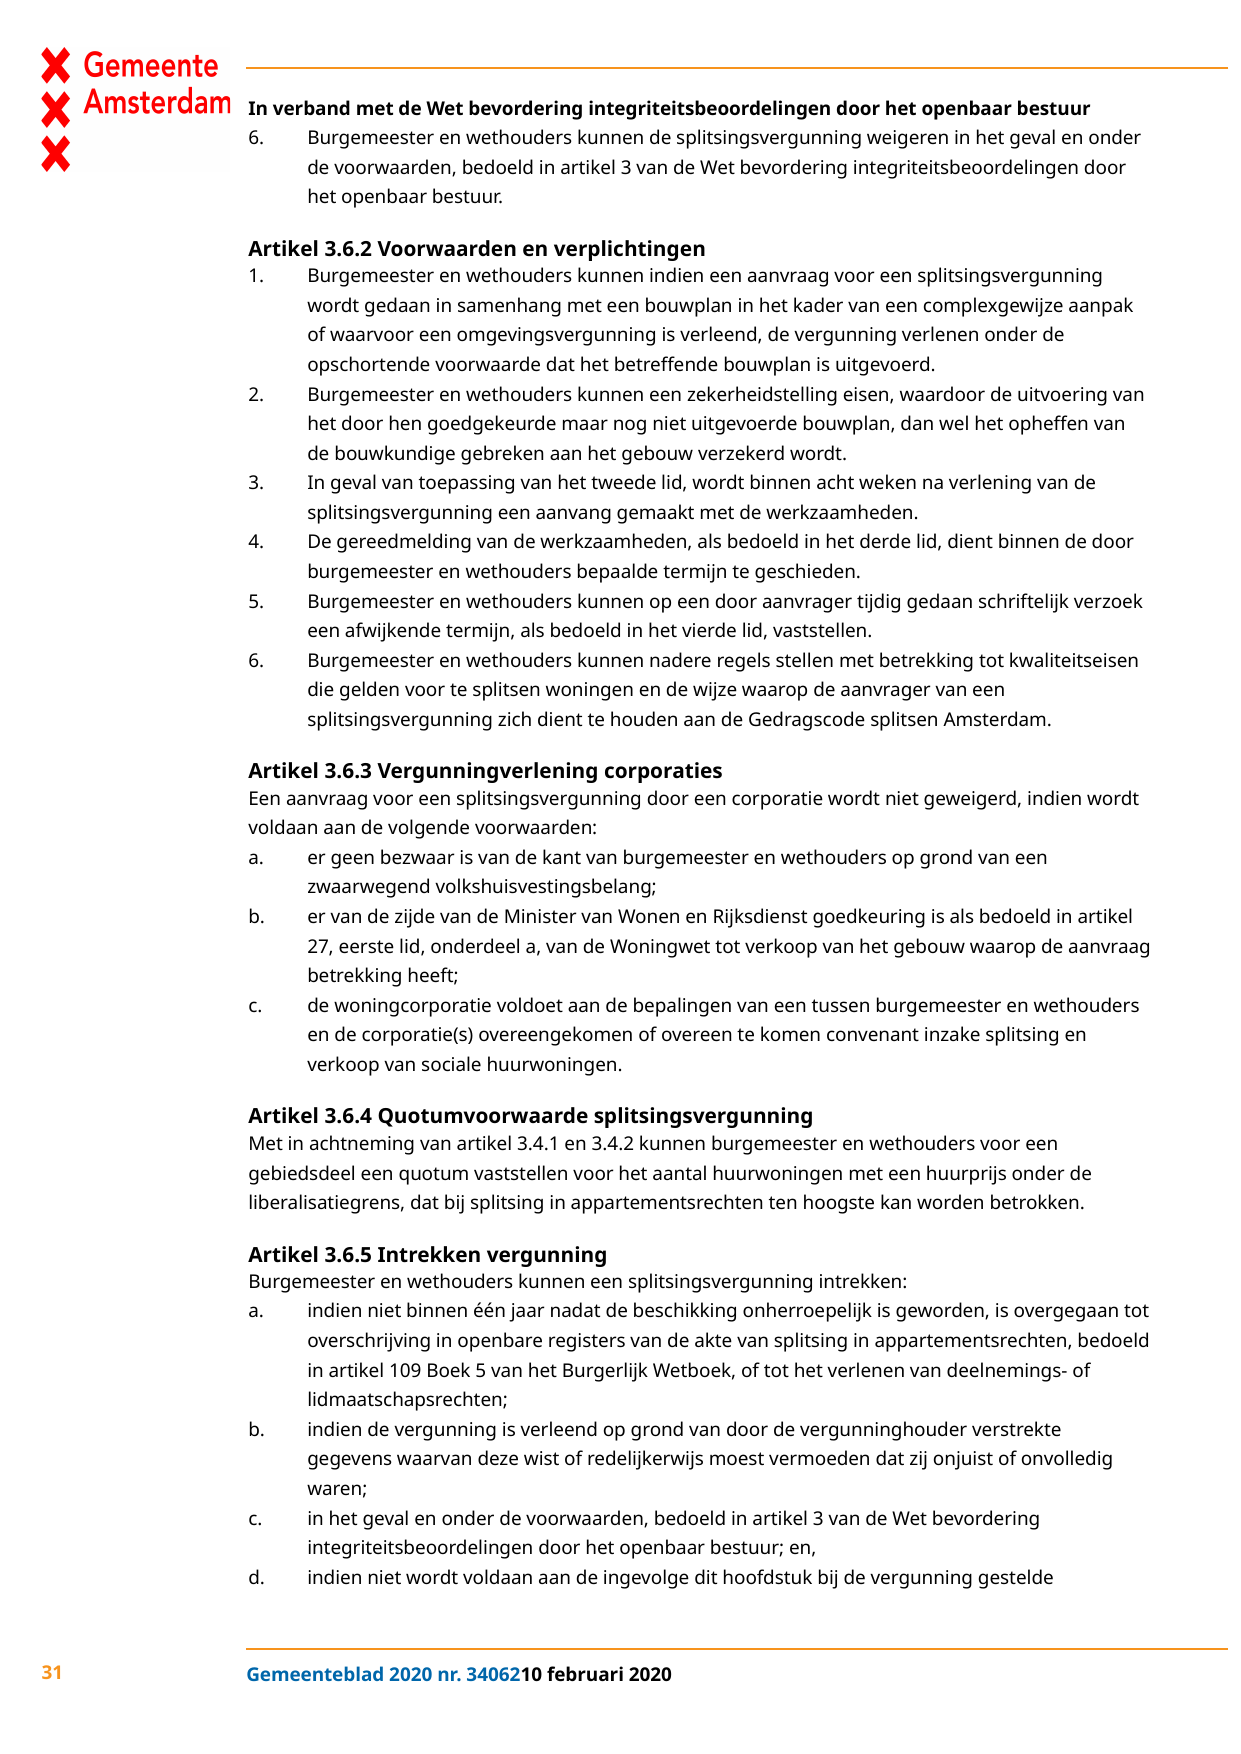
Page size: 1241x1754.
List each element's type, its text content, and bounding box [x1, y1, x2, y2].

text Een aanvraag voor een splitsingsvergunning door een corporatie wordt niet geweigerd, indien wordt voldaan aan de volgende voorwaarden: [248, 785, 1152, 840]
list indien de vergunning is verleend op grond van door de vergunninghouder verstrekte gegevens waarvan deze wist of redelijkerwijs moest vermoeden dat zij onjuist of onvolledig waren; [248, 1416, 1152, 1501]
text Artikel 3.6.3 Vergunningverlening corporaties [248, 757, 1152, 785]
text In verband met de Wet bevordering integriteitsbeoordelingen door het openbaar bestuur [248, 95, 1152, 121]
list de woningcorporatie voldoet aan de bepalingen van een tussen burgemeester en wethouders en de corporatie(s) overeengekomen of overeen te komen convenant inzake splitsing en verkoop van sociale huurwoningen. [248, 992, 1152, 1077]
list Burgemeester en wethouders kunnen op een door aanvrager tijdig gedaan schriftelijk verzoek een afwijkende termijn, als bedoeld in het vierde lid, vaststellen. [248, 588, 1152, 643]
list in het geval en onder de voorwaarden, bedoeld in artikel 3 van de Wet bevordering integriteitsbeoordelingen door het openbaar bestuur; en, [248, 1505, 1152, 1560]
text Burgemeester en wethouders kunnen een splitsingsvergunning intrekken: [248, 1268, 1152, 1294]
list Burgemeester en wethouders kunnen de splitsingsvergunning weigeren in het geval en onder de voorwaarden, bedoeld in artikel 3 van de Wet bevordering integriteitsbeoordelingen door het openbaar bestuur. [248, 124, 1152, 209]
list In geval van toepassing van het tweede lid, wordt binnen acht weken na verlening van de splitsingsvergunning een aanvang gemaakt met de werkzaamheden. [248, 469, 1152, 525]
text Artikel 3.6.2 Voorwaarden en verplichtingen [248, 234, 1152, 262]
text Artikel 3.6.4 Quotumvoorwaarde splitsingsvergunning [248, 1102, 1152, 1130]
picture [41, 47, 231, 172]
text Met in achtneming van artikel 3.4.1 en 3.4.2 kunnen burgemeester en wethouders voor een gebiedsdeel een quotum vaststellen voor het aantal huurwoningen met een huurprijs onder de liberalisatiegrens, dat bij splitsing in appartementsrechten ten hoogste kan worden betrokken. [248, 1130, 1152, 1215]
text Artikel 3.6.5 Intrekken vergunning [248, 1240, 1152, 1268]
list er geen bezwaar is van de kant van burgemeester en wethouders op grond van een zwaarwegend volkshuisvestingsbelang; [248, 844, 1152, 899]
list indien niet binnen één jaar nadat de beschikking onherroepelijk is geworden, is overgegaan tot overschrijving in openbare registers van de akte van splitsing in appartementsrechten, bedoeld in artikel 109 Boek 5 van het Burgerlijk Wetboek, of tot het verlenen van deelnemings- of lidmaatschapsrechten; [248, 1298, 1152, 1412]
list indien niet wordt voldaan aan de ingevolge dit hoofdstuk bij de vergunning gestelde [248, 1564, 1152, 1590]
list Burgemeester en wethouders kunnen nadere regels stellen met betrekking tot kwaliteitseisen die gelden voor te splitsen woningen en de wijze waarop de aanvrager van een splitsingsvergunning zich dient te houden aan de Gedragscode splitsen Amsterdam. [248, 647, 1152, 732]
list Burgemeester en wethouders kunnen een zekerheidstelling eisen, waardoor de uitvoering van het door hen goedgekeurde maar nog niet uitgevoerde bouwplan, dan wel het opheffen van de bouwkundige gebreken aan het gebouw verzekerd wordt. [248, 381, 1152, 466]
list er van de zijde van de Minister van Wonen en Rijksdienst goedkeuring is als bedoeld in artikel 27, eerste lid, onderdeel a, van de Woningwet tot verkoop van het gebouw waarop de aanvraag betrekking heeft; [248, 903, 1152, 988]
list De gereedmelding van de werkzaamheden, als bedoeld in het derde lid, dient binnen de door burgemeester en wethouders bepaalde termijn te geschieden. [248, 529, 1152, 584]
list Burgemeester en wethouders kunnen indien een aanvraag voor een splitsingsvergunning wordt gedaan in samenhang met een bouwplan in het kader van een complexgewijze aanpak of waarvoor een omgevingsvergunning is verleend, de vergunning verlenen onder de opschortende voorwaarde dat het betreffende bouwplan is uitgevoerd. [248, 262, 1152, 377]
